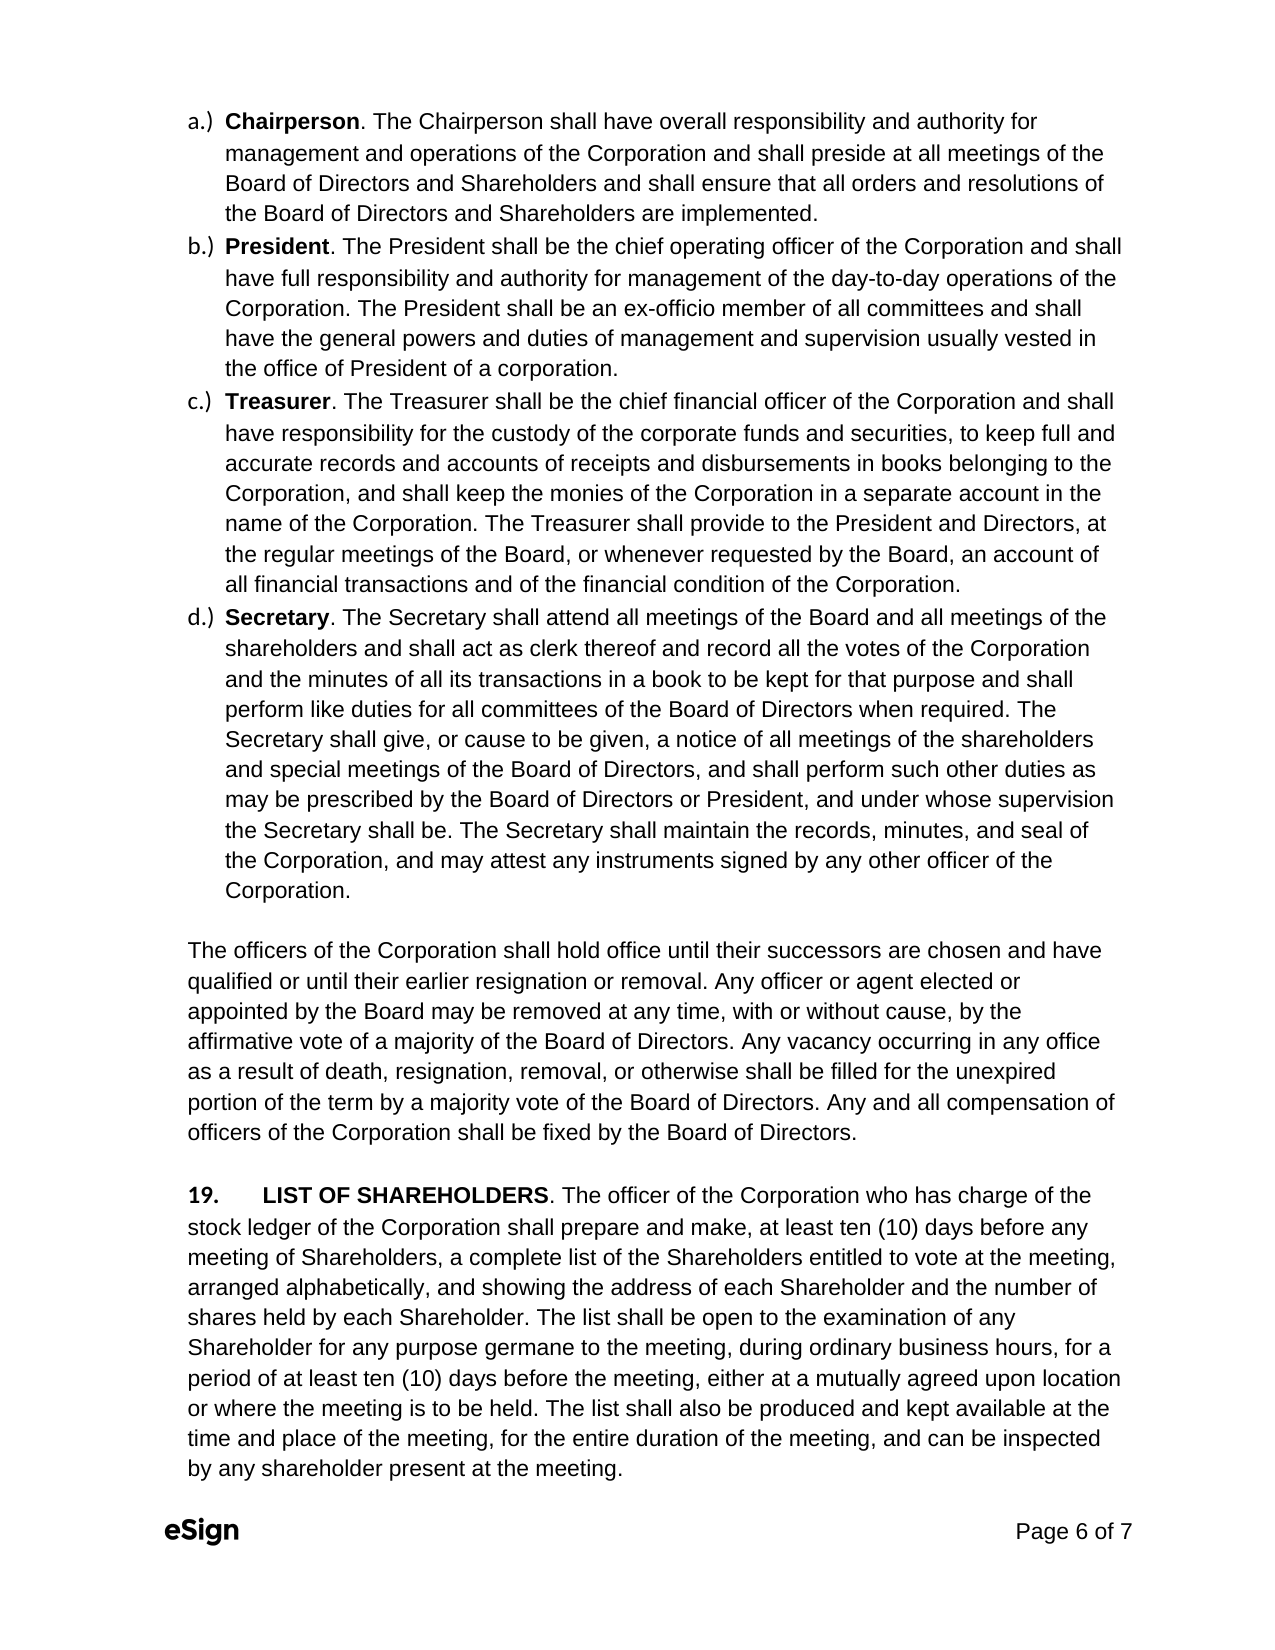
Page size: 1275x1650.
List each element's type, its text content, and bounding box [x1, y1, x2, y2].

list Secretary. The Secretary shall attend all meetings of the Board and all meetings of the shareholders and shall act as clerk thereof and record all the votes of the Corporation and the minutes of all its transactions in a book to be kept for that purpose and shall perform like duties for all committees of the Board of Directors when required. The Secretary shall give, or cause to be given, a notice of all meetings of the shareholders and special meetings of the Board of Directors, and shall perform such other duties as may be prescribed by the Board of Directors or President, and under whose supervision the Secretary shall be. The Secretary shall maintain the records, minutes, and seal of the Corporation, and may attest any instruments signed by any other officer of the Corporation. [187, 601, 1125, 903]
list Chairperson. The Chairperson shall have overall responsibility and authority for management and operations of the Corporation and shall preside at all meetings of the Board of Directors and Shareholders and shall ensure that all orders and resolutions of the Board of Directors and Shareholders are implemented. [187, 105, 1125, 226]
list President. The President shall be the chief operating officer of the Corporation and shall have full responsibility and authority for management of the day-to-day operations of the Corporation. The President shall be an ex-officio member of all committees and shall have the general powers and duties of management and supervision usually vested in the office of President of a corporation. [187, 230, 1125, 382]
list LIST OF SHAREHOLDERS. The officer of the Corporation who has charge of the stock ledger of the Corporation shall prepare and make, at least ten (10) days before any meeting of Shareholders, a complete list of the Shareholders entitled to vote at the meeting, arranged alphabetically, and showing the address of each Shareholder and the number of shares held by each Shareholder. The list shall be open to the examination of any Shareholder for any purpose germane to the meeting, during ordinary business hours, for a period of at least ten (10) days before the meeting, either at a mutually agreed upon location or where the meeting is to be held. The list shall also be produced and kept available at the time and place of the meeting, for the entire duration of the meeting, and can be inspected by any shareholder present at the meeting. [187, 1179, 1125, 1482]
list Treasurer. The Treasurer shall be the chief financial officer of the Corporation and shall have responsibility for the custody of the corporate funds and securities, to keep full and accurate records and accounts of receipts and disbursements in books belonging to the Corporation, and shall keep the monies of the Corporation in a separate account in the name of the Corporation. The Treasurer shall provide to the President and Directors, at the regular meetings of the Board, or whenever requested by the Board, an account of all financial transactions and of the financial condition of the Corporation. [187, 385, 1125, 597]
text The officers of the Corporation shall hold office until their successors are chosen and have qualified or until their earlier resignation or removal. Any officer or agent elected or appointed by the Board may be removed at any time, with or without cause, by the affirmative vote of a majority of the Board of Directors. Any vacancy occurring in any office as a result of death, resignation, removal, or otherwise shall be filled for the unexpired portion of the term by a majority vote of the Board of Directors. Any and all compensation of officers of the Corporation shall be fixed by the Board of Directors. [187, 937, 1125, 1145]
